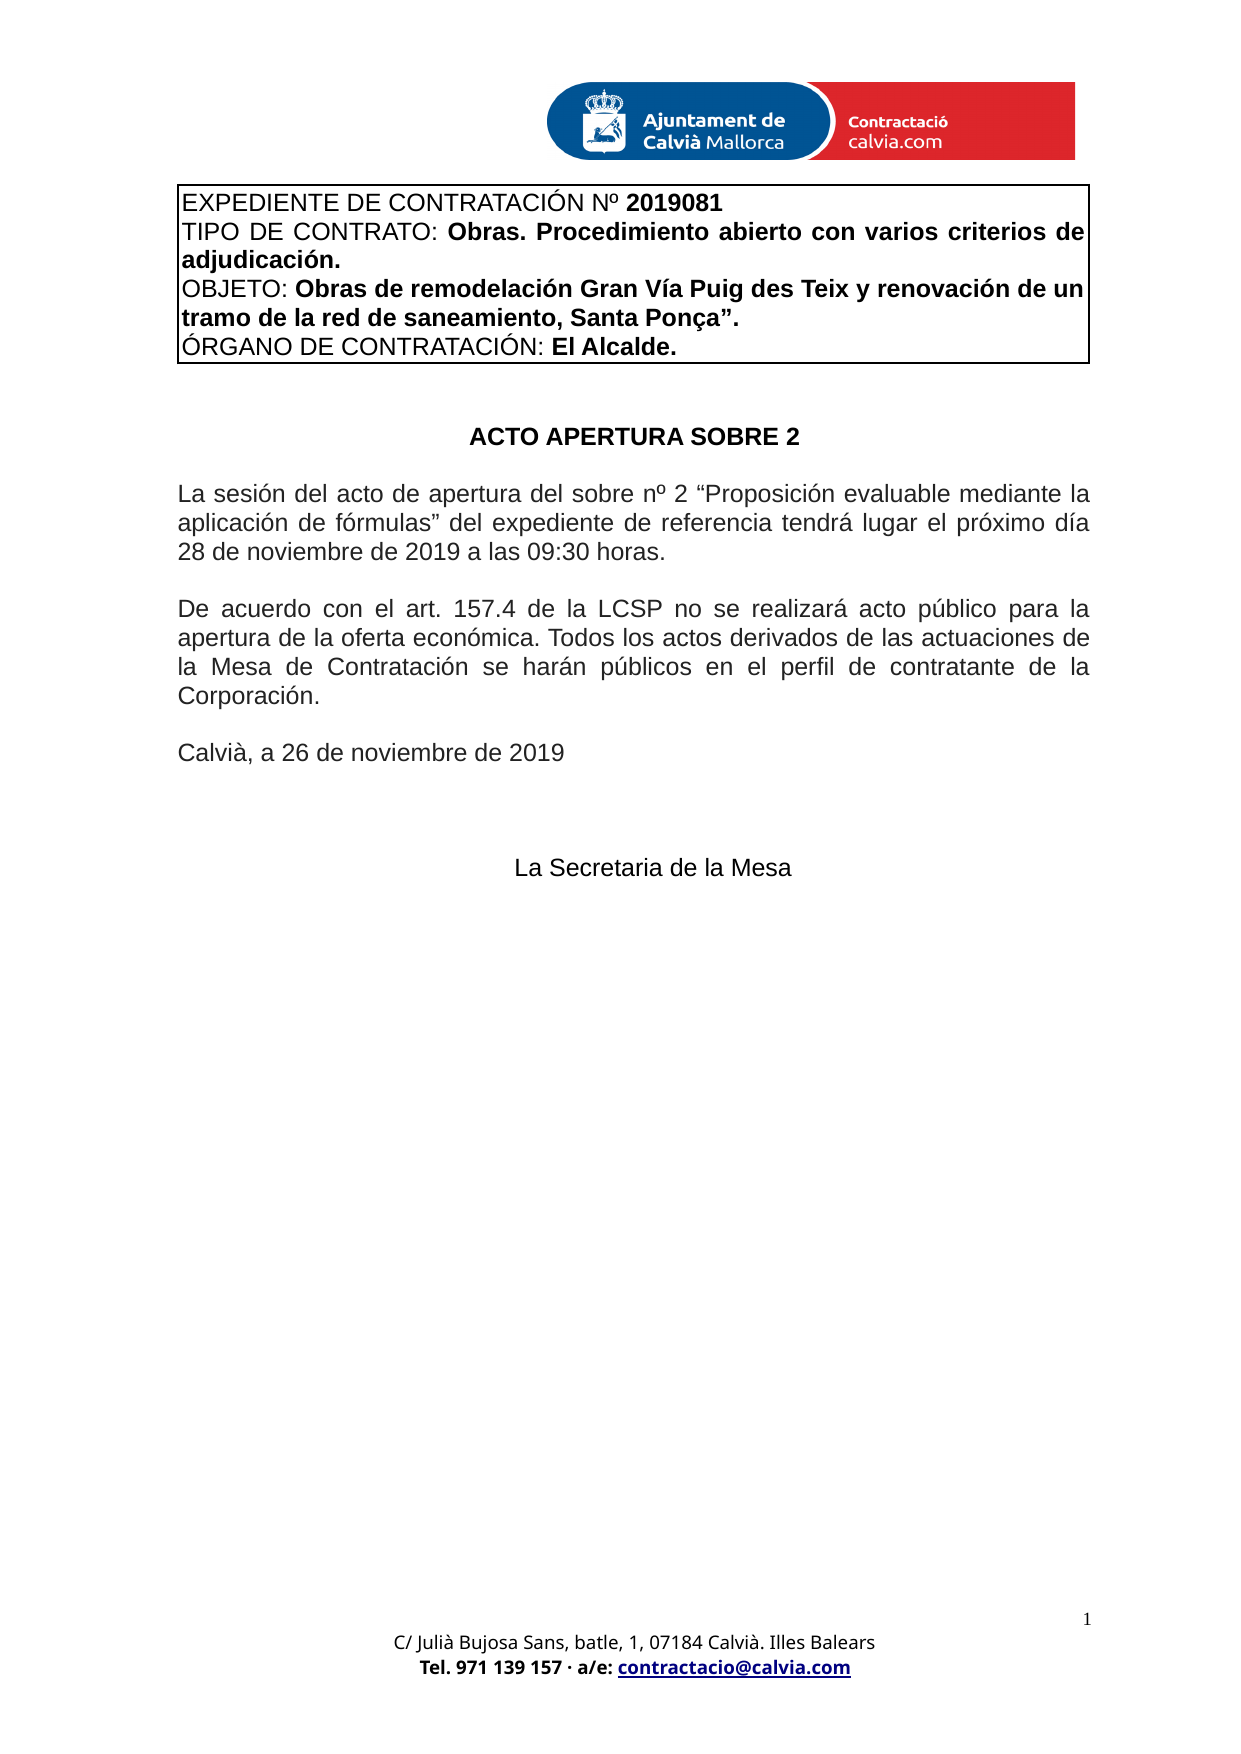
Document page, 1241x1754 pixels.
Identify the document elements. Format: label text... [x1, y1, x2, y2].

picture [547, 82, 1075, 160]
list La sesión del acto de apertura del sobre nº 2 “Proposición evaluable mediante la aplicación de fórmulas” del expediente de referencia tendrá lugar el próximo día 28 de noviembre de 2019 a las 09:30 horas. [177, 479, 1091, 566]
list De acuerdo con el art. 157.4 de la LCSP no se realizará acto público para la apertura de la oferta económica. Todos los actos derivados de las actuaciones de la Mesa de Contratación se harán públicos en el perfil de contratante de la Corporación. [177, 594, 1091, 709]
text ÓRGANO DE CONTRATACIÓN: El Alcalde. [179, 327, 1088, 362]
text OBJETO: Obras de remodelación Gran Vía Puig des Teix y renovación de un tramo de la red de saneamiento, Santa Ponça”. [179, 270, 1088, 327]
list Calvià, a 26 de noviembre de 2019 [177, 709, 1091, 767]
text TIPO DE CONTRATO: Obras. Procedimiento abierto con varios criterios de adjudicación. [179, 212, 1088, 270]
text EXPEDIENTE DE CONTRATACIÓN Nº 2019081 [179, 186, 1088, 212]
list La Secretaria de la Mesa [177, 853, 1091, 882]
text ACTO APERTURA SOBRE 2 [177, 422, 1091, 451]
